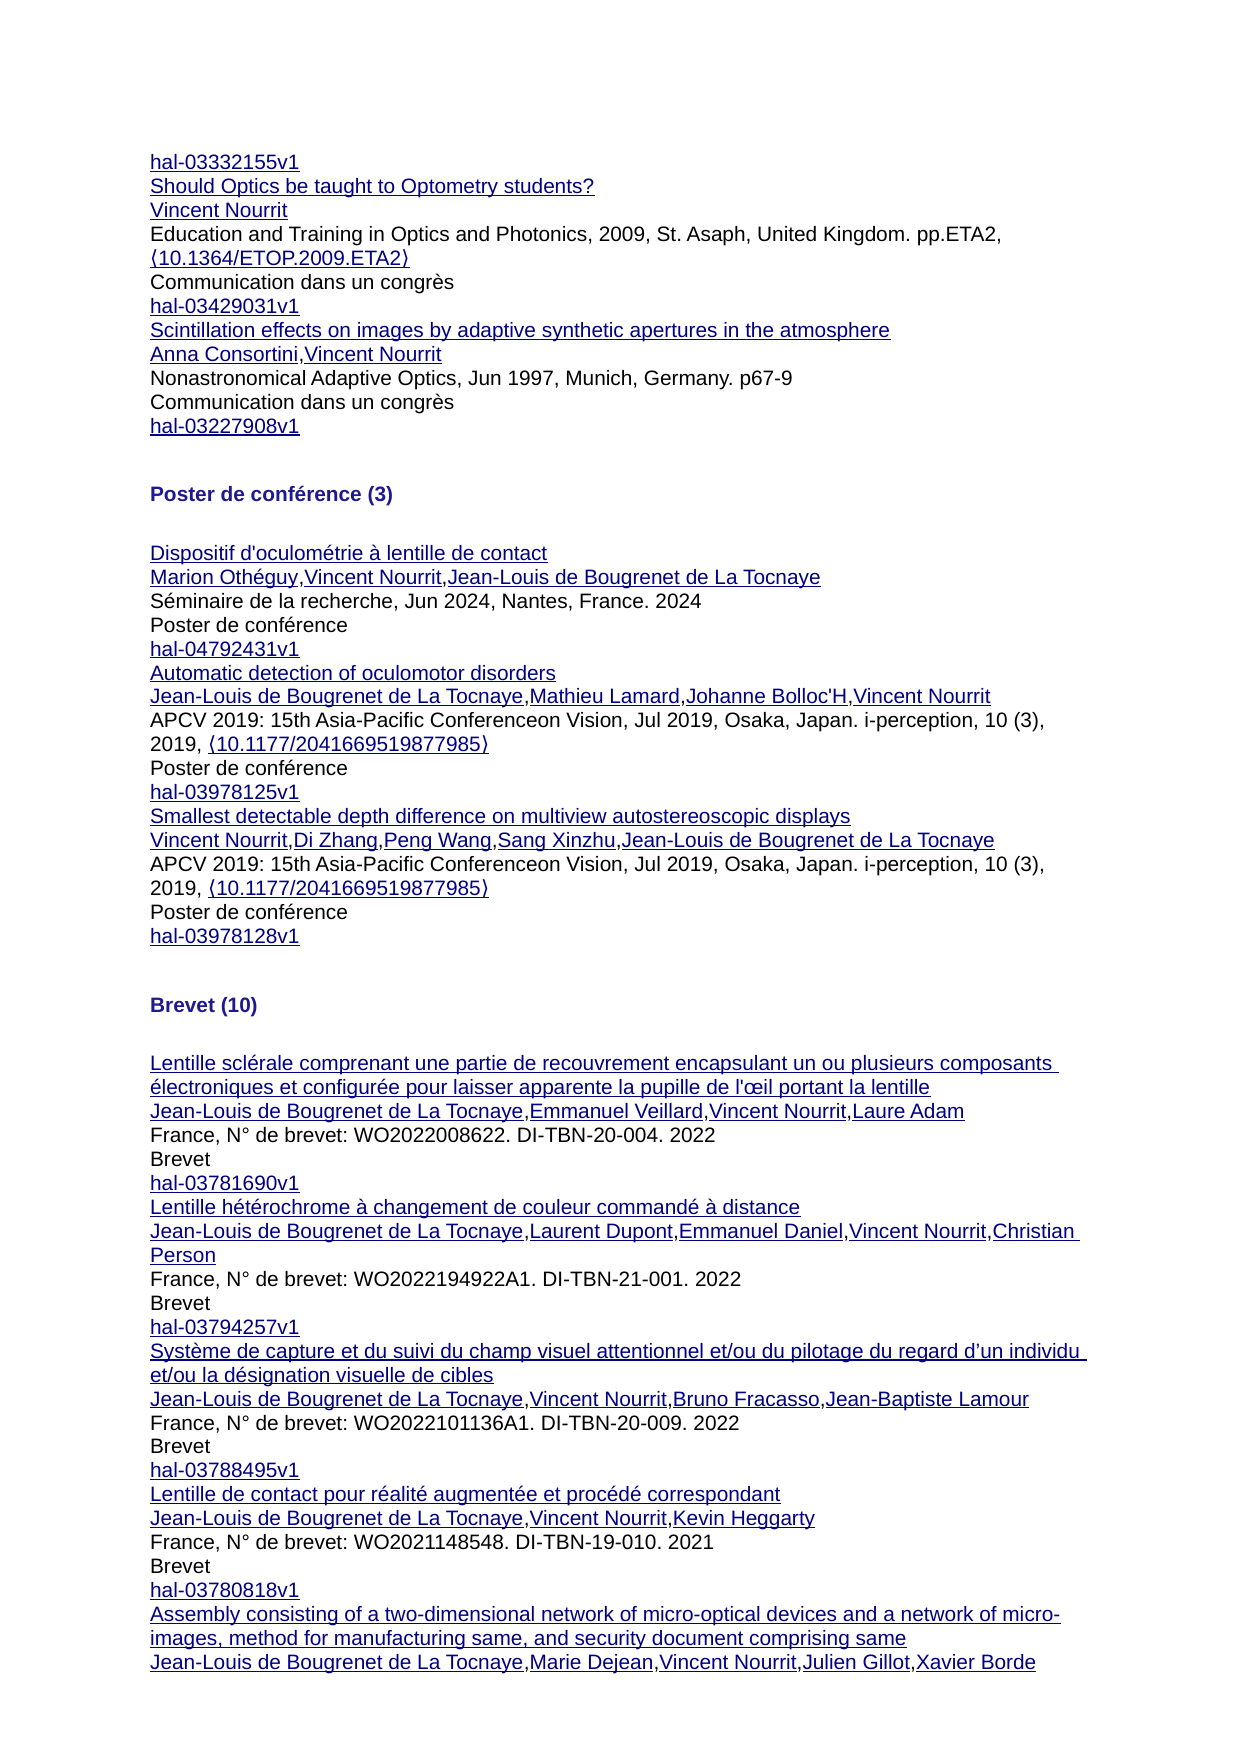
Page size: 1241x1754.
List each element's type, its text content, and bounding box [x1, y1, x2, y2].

table_cell Smallest detectable depth difference on multiview autostereoscopic displays Vincent Nourrit,Di Zhang,Peng Wang,Sang Xinzhu,Jean-Louis de Bougrenet de La Tocnaye APCV 2019: 15th Asia-Pacific Conferenceon Vision, Jul 2019, Osaka, Japan. i-perception, 10 (3), 2019, ⟨10.1177/2041669519877985⟩ Poster de conférence hal-03978128v1 [150, 804, 1090, 948]
subtitle Brevet (10) [150, 993, 1090, 1017]
table_cell Automatic detection of oculomotor disorders Jean-Louis de Bougrenet de La Tocnaye,Mathieu Lamard,Johanne Bolloc'H,Vincent Nourrit APCV 2019: 15th Asia-Pacific Conferenceon Vision, Jul 2019, Osaka, Japan. i-perception, 10 (3), 2019, ⟨10.1177/2041669519877985⟩ Poster de conférence hal-03978125v1 [150, 660, 1090, 804]
table_cell Assembly consisting of a two-dimensional network of micro-optical devices and a network of micro-images, method for manufacturing same, and security document comprising same Jean-Louis de Bougrenet de La Tocnaye,Marie Dejean,Vincent Nourrit,Julien Gillot,Xavier Borde [150, 1602, 1090, 1674]
subtitle Poster de conférence (3) [150, 482, 1090, 506]
table_cell Système de capture et du suivi du champ visuel attentionnel et/ou du pilotage du regard d’un individu et/ou la désignation visuelle de cibles Jean-Louis de Bougrenet de La Tocnaye,Vincent Nourrit,Bruno Fracasso,Jean-Baptiste Lamour France, N° de brevet: WO2022101136A1. DI-TBN-20-009. 2022 Brevet hal-03788495v1 [150, 1339, 1090, 1482]
table_cell hal-03332155v1 [150, 150, 1090, 174]
table_header Lentille sclérale comprenant une partie de recouvrement encapsulant un ou plusieurs composants électroniques et configurée pour laisser apparente la pupille de l'œil portant la lentille Jean-Louis de Bougrenet de La Tocnaye,Emmanuel Veillard,Vincent Nourrit,Laure Adam France, N° de brevet: WO2022008622. DI-TBN-20-004. 2022 Brevet hal-03781690v1 [150, 1051, 1090, 1195]
table_cell Scintillation effects on images by adaptive synthetic apertures in the atmosphere Anna Consortini,Vincent Nourrit Nonastronomical Adaptive Optics, Jun 1997, Munich, Germany. p67-9 Communication dans un congrès hal-03227908v1 [150, 318, 1090, 437]
table_header Dispositif d'oculométrie à lentille de contact Marion Othéguy,Vincent Nourrit,Jean-Louis de Bougrenet de La Tocnaye Séminaire de la recherche, Jun 2024, Nantes, France. 2024 Poster de conférence hal-04792431v1 [150, 541, 1090, 660]
table_cell Lentille hétérochrome à changement de couleur commandé à distance Jean-Louis de Bougrenet de La Tocnaye,Laurent Dupont,Emmanuel Daniel,Vincent Nourrit,Christian Person France, N° de brevet: WO2022194922A1. DI-TBN-21-001. 2022 Brevet hal-03794257v1 [150, 1195, 1090, 1338]
table_cell Should Optics be taught to Optometry students? Vincent Nourrit Education and Training in Optics and Photonics, 2009, St. Asaph, United Kingdom. pp.ETA2, ⟨10.1364/ETOP.2009.ETA2⟩ Communication dans un congrès hal-03429031v1 [150, 174, 1090, 318]
table_cell Lentille de contact pour réalité augmentée et procédé correspondant Jean-Louis de Bougrenet de La Tocnaye,Vincent Nourrit,Kevin Heggarty France, N° de brevet: WO2021148548. DI-TBN-19-010. 2021 Brevet hal-03780818v1 [150, 1482, 1090, 1602]
